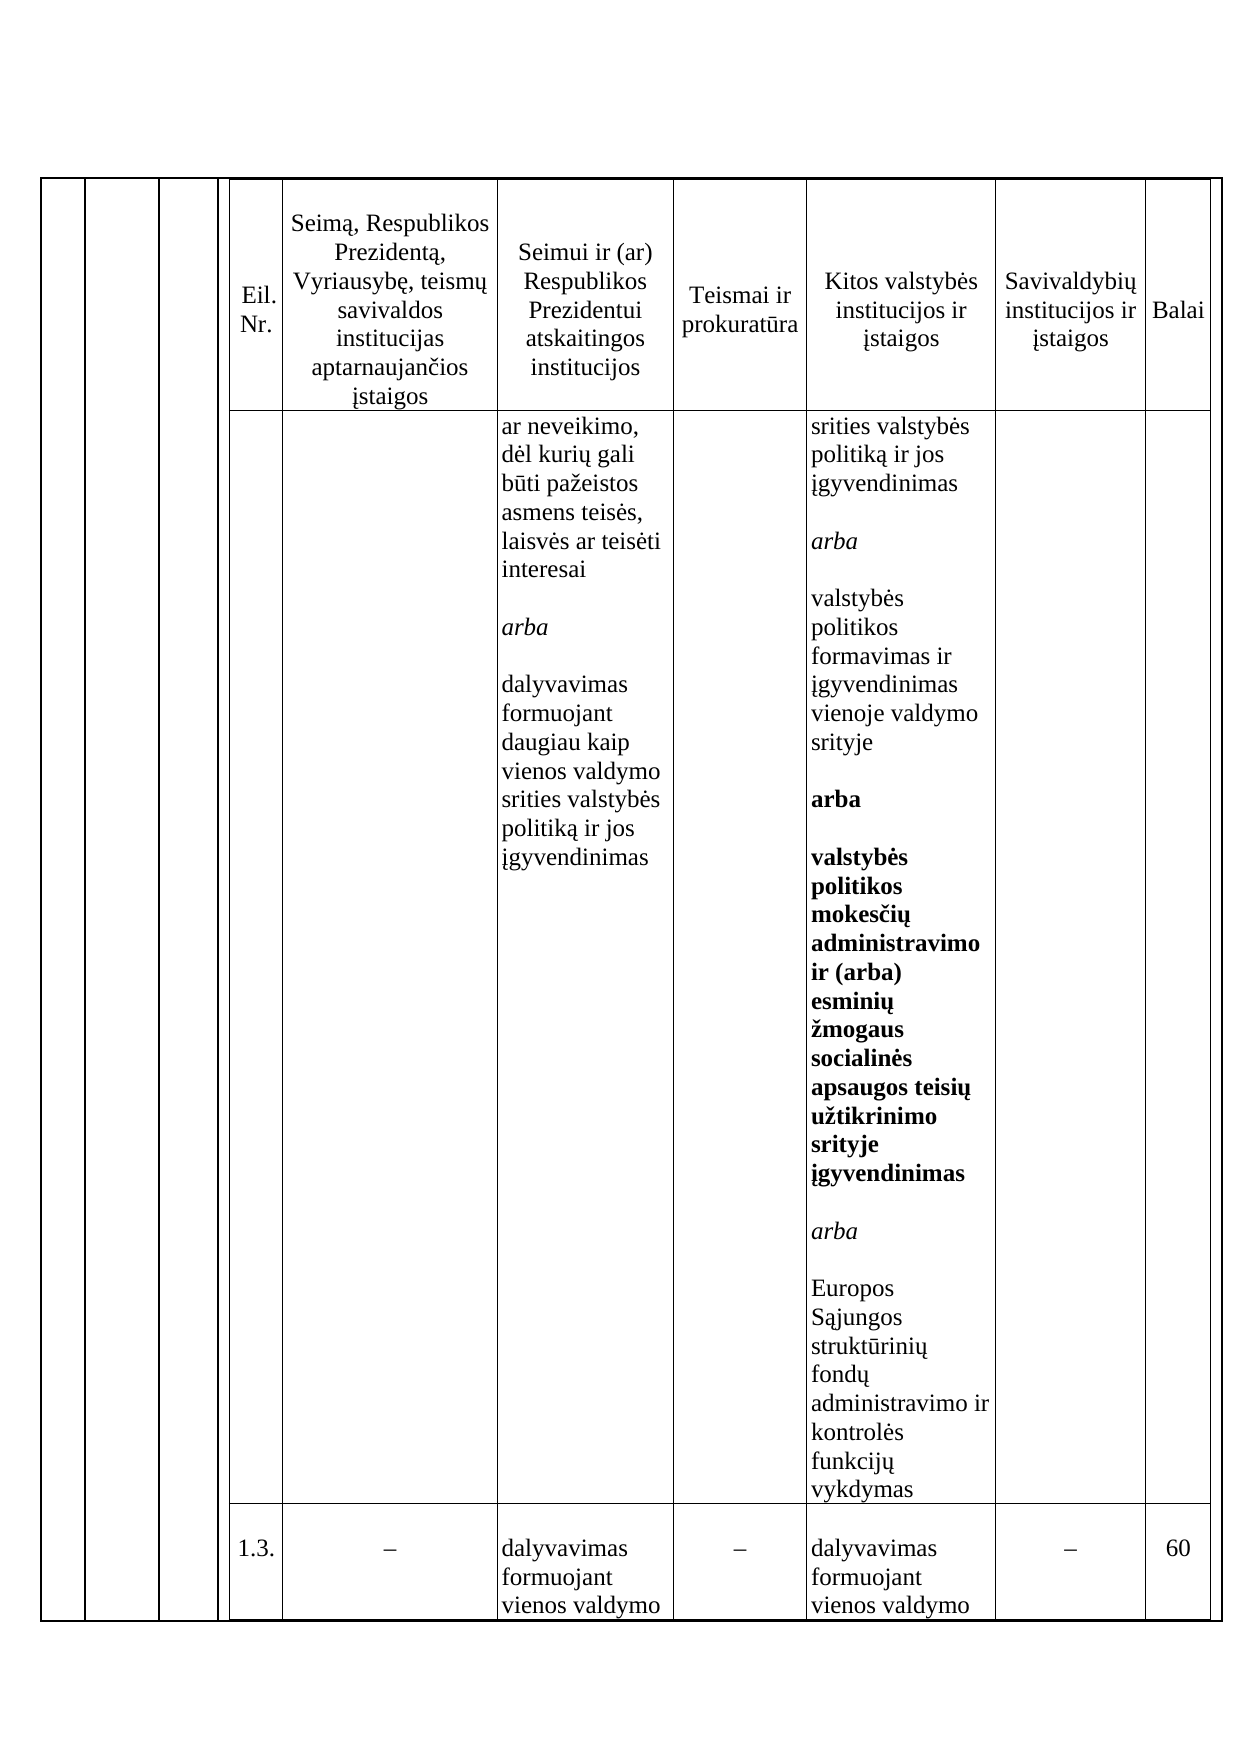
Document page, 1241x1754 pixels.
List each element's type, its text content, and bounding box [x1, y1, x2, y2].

table_cell [160, 179, 217, 1620]
table_cell [283, 411, 497, 1503]
table_header Seimą, Respublikos Prezidentą, Vyriausybę, teismų savivaldos institucijas aptarnaujančios įstaigos [283, 180, 497, 410]
table_cell dalyvavimas formuojant vienos valdymo [807, 1504, 995, 1619]
table_cell – [674, 1504, 806, 1619]
table_header Savivaldybių institucijos ir įstaigos [996, 180, 1145, 410]
table_header Balai [1146, 180, 1210, 410]
table_cell – [283, 1504, 497, 1619]
table_cell – [996, 1504, 1145, 1619]
table_header Eil. Nr. [230, 180, 282, 410]
table_cell [1146, 411, 1210, 1503]
table_header Kitos valstybės institucijos ir įstaigos [807, 180, 995, 410]
table_cell [219, 179, 229, 1620]
table_cell [86, 179, 158, 1620]
table_cell [42, 179, 84, 1620]
table_header Seimui ir (ar) Respublikos Prezidentui atskaitingos institucijos [498, 180, 673, 410]
table_header Teismai ir prokuratūra [674, 180, 806, 410]
table_cell [674, 411, 806, 1503]
table_cell ar neveikimo, dėl kurių gali būti pažeistos asmens teisės, laisvės ar teisėti interesai arba dalyvavimas formuojant daugiau kaip vienos valdymo srities valstybės politiką ir jos įgyvendinimas [498, 411, 673, 1503]
table_cell [996, 411, 1145, 1503]
table_cell 1.3. [230, 1504, 282, 1619]
table_cell dalyvavimas formuojant vienos valdymo [498, 1504, 673, 1619]
table_cell [1211, 179, 1221, 1620]
table_cell 60 [1146, 1504, 1210, 1619]
table_cell [230, 411, 282, 1503]
table_cell srities valstybės politiką ir jos įgyvendinimas arba valstybės politikos formavimas ir įgyvendinimas vienoje valdymo srityje arba valstybės politikos mokesčių administravimo ir (arba) esminių žmogaus socialinės apsaugos teisių užtikrinimo srityje įgyvendinimas arba Europos Sąjungos struktūrinių fondų administravimo ir kontrolės funkcijų vykdymas [807, 411, 995, 1503]
